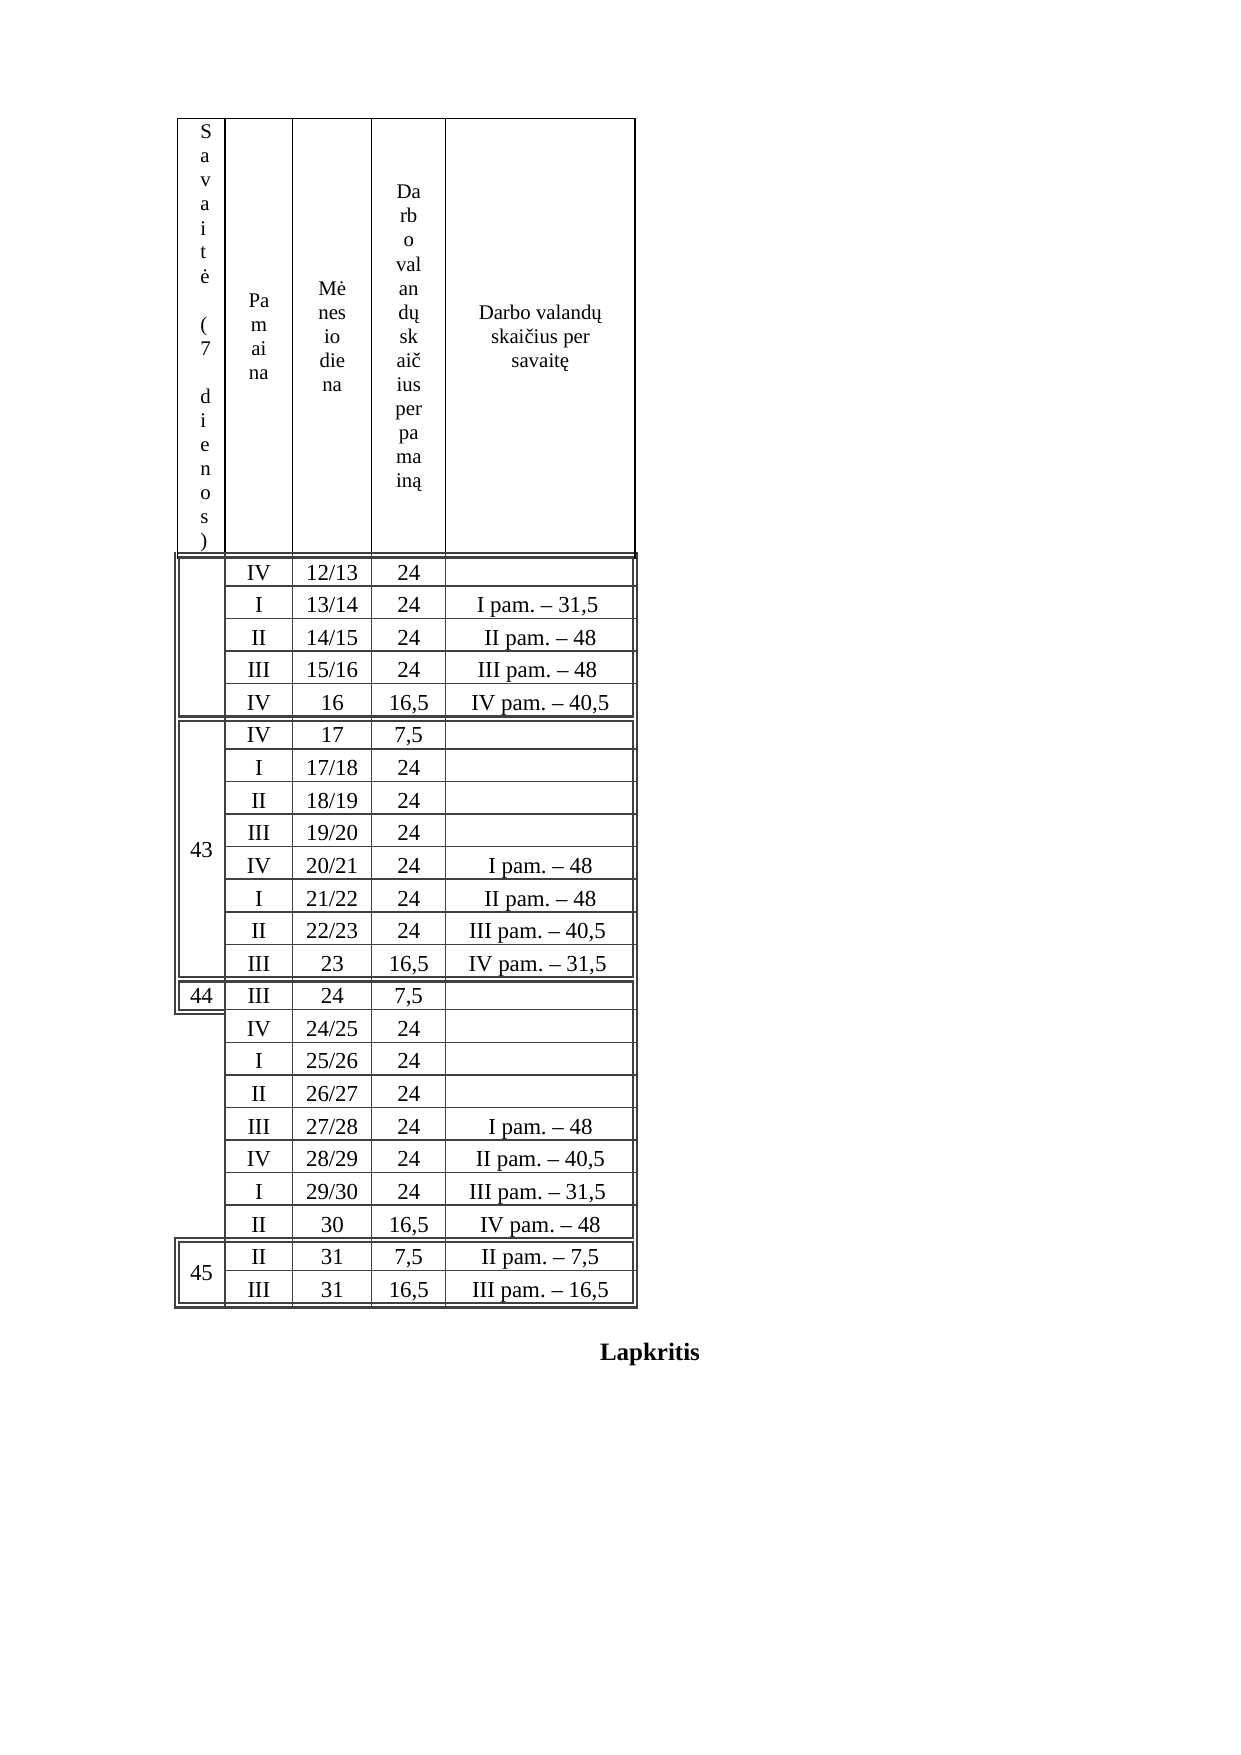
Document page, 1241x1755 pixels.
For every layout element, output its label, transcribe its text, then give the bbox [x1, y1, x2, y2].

table_cell II [226, 1243, 292, 1269]
table_cell 45 [180, 1243, 224, 1302]
table_cell 24 [372, 619, 445, 650]
table_cell 27/28 [293, 1108, 371, 1139]
table_cell IV [226, 1141, 292, 1172]
table_cell 17/18 [293, 750, 371, 781]
table_cell IV pam. – 48 [446, 1206, 632, 1237]
table_header Savaitė (7 dienos) [178, 119, 224, 552]
table_cell 24 [372, 652, 445, 683]
table_cell I pam. – 31,5 [446, 587, 632, 617]
table_cell 24 [372, 880, 445, 911]
table_cell 24 [372, 1010, 445, 1041]
table_cell [180, 559, 224, 715]
table_cell II [226, 782, 292, 813]
table_cell I [226, 1173, 292, 1204]
table_cell 24 [293, 983, 371, 1009]
table_cell II pam. – 48 [446, 880, 632, 911]
table_cell 16,5 [372, 945, 445, 976]
table_cell 24 [372, 559, 445, 585]
table_cell I pam. – 48 [446, 847, 632, 878]
table_cell 24 [372, 1141, 445, 1172]
table_cell 31 [293, 1243, 371, 1269]
table_cell 16,5 [372, 1206, 445, 1237]
table_cell II [226, 1206, 292, 1237]
table_cell I pam. – 48 [446, 1108, 632, 1139]
table_cell [446, 782, 632, 813]
table_cell 23 [293, 945, 371, 976]
table_cell 16,5 [372, 1271, 445, 1302]
table_cell II [226, 619, 292, 650]
table_cell IV [226, 1010, 292, 1041]
table_cell I [226, 587, 292, 617]
table_cell 24 [372, 782, 445, 813]
table_cell 20/21 [293, 847, 371, 878]
table_cell 24 [372, 750, 445, 781]
table_cell 24 [372, 587, 445, 617]
table_cell 30 [293, 1206, 371, 1237]
table_cell [446, 983, 632, 1009]
table_cell 24 [372, 1108, 445, 1139]
table_cell 12/13 [293, 559, 371, 585]
table_cell [446, 750, 632, 781]
table_header Pamaina [226, 119, 292, 552]
table_cell 19/20 [293, 815, 371, 846]
table_cell 24 [372, 815, 445, 846]
table_cell 7,5 [372, 1243, 445, 1269]
table_cell III pam. – 31,5 [446, 1173, 632, 1204]
table_cell II [226, 913, 292, 943]
table_cell III [226, 1271, 292, 1302]
table_cell [446, 1043, 632, 1074]
table_cell III [226, 815, 292, 846]
table_cell 28/29 [293, 1141, 371, 1172]
table_cell 24 [372, 913, 445, 943]
table_cell 31 [293, 1271, 371, 1302]
table_cell 15/16 [293, 652, 371, 683]
table_cell III [226, 945, 292, 976]
table_cell III [226, 652, 292, 683]
table_cell [446, 559, 632, 585]
table_cell 18/19 [293, 782, 371, 813]
table_cell IV [226, 847, 292, 878]
table_header Darbo valandų skaičius per savaitę [446, 119, 634, 552]
table_cell 24 [372, 1173, 445, 1204]
table_cell III [226, 983, 292, 1009]
table_cell 13/14 [293, 587, 371, 617]
table_cell III pam. – 40,5 [446, 913, 632, 943]
table_cell III pam. – 16,5 [446, 1271, 632, 1302]
table_cell 14/15 [293, 619, 371, 650]
table_cell III [226, 1108, 292, 1139]
table_cell 22/23 [293, 913, 371, 943]
table_cell II pam. – 7,5 [446, 1243, 632, 1269]
table_cell 29/30 [293, 1173, 371, 1204]
table_cell II [226, 1076, 292, 1107]
table_cell I [226, 1043, 292, 1074]
table_cell 16,5 [372, 684, 445, 715]
table_cell 25/26 [293, 1043, 371, 1074]
table_cell 7,5 [372, 722, 445, 748]
table_cell 16 [293, 684, 371, 715]
text Lapkritis [177, 1337, 1122, 1366]
table_cell 43 [180, 722, 224, 976]
table_cell 44 [180, 983, 224, 1009]
table_cell III pam. – 48 [446, 652, 632, 683]
table_cell 21/22 [293, 880, 371, 911]
table_cell [446, 1010, 632, 1041]
table_cell [446, 1076, 632, 1107]
table_cell [446, 815, 632, 846]
table_cell 24/25 [293, 1010, 371, 1041]
table_cell 24 [372, 1043, 445, 1074]
table_cell 24 [372, 847, 445, 878]
table_cell 24 [372, 1076, 445, 1107]
table_cell II pam. – 40,5 [446, 1141, 632, 1172]
table_cell 7,5 [372, 983, 445, 1009]
table_cell IV pam. – 31,5 [446, 945, 632, 976]
table_header Darbo valandų skaičius per pamainą [372, 119, 445, 552]
table_cell I [226, 750, 292, 781]
table_cell 26/27 [293, 1076, 371, 1107]
table_cell IV [226, 684, 292, 715]
table_header Mėnesio diena [293, 119, 371, 552]
table_cell 17 [293, 722, 371, 748]
table_cell IV pam. – 40,5 [446, 684, 632, 715]
table_cell IV [226, 722, 292, 748]
table_cell II pam. – 48 [446, 619, 632, 650]
table_cell IV [226, 559, 292, 585]
table_cell [446, 722, 632, 748]
table_cell I [226, 880, 292, 911]
